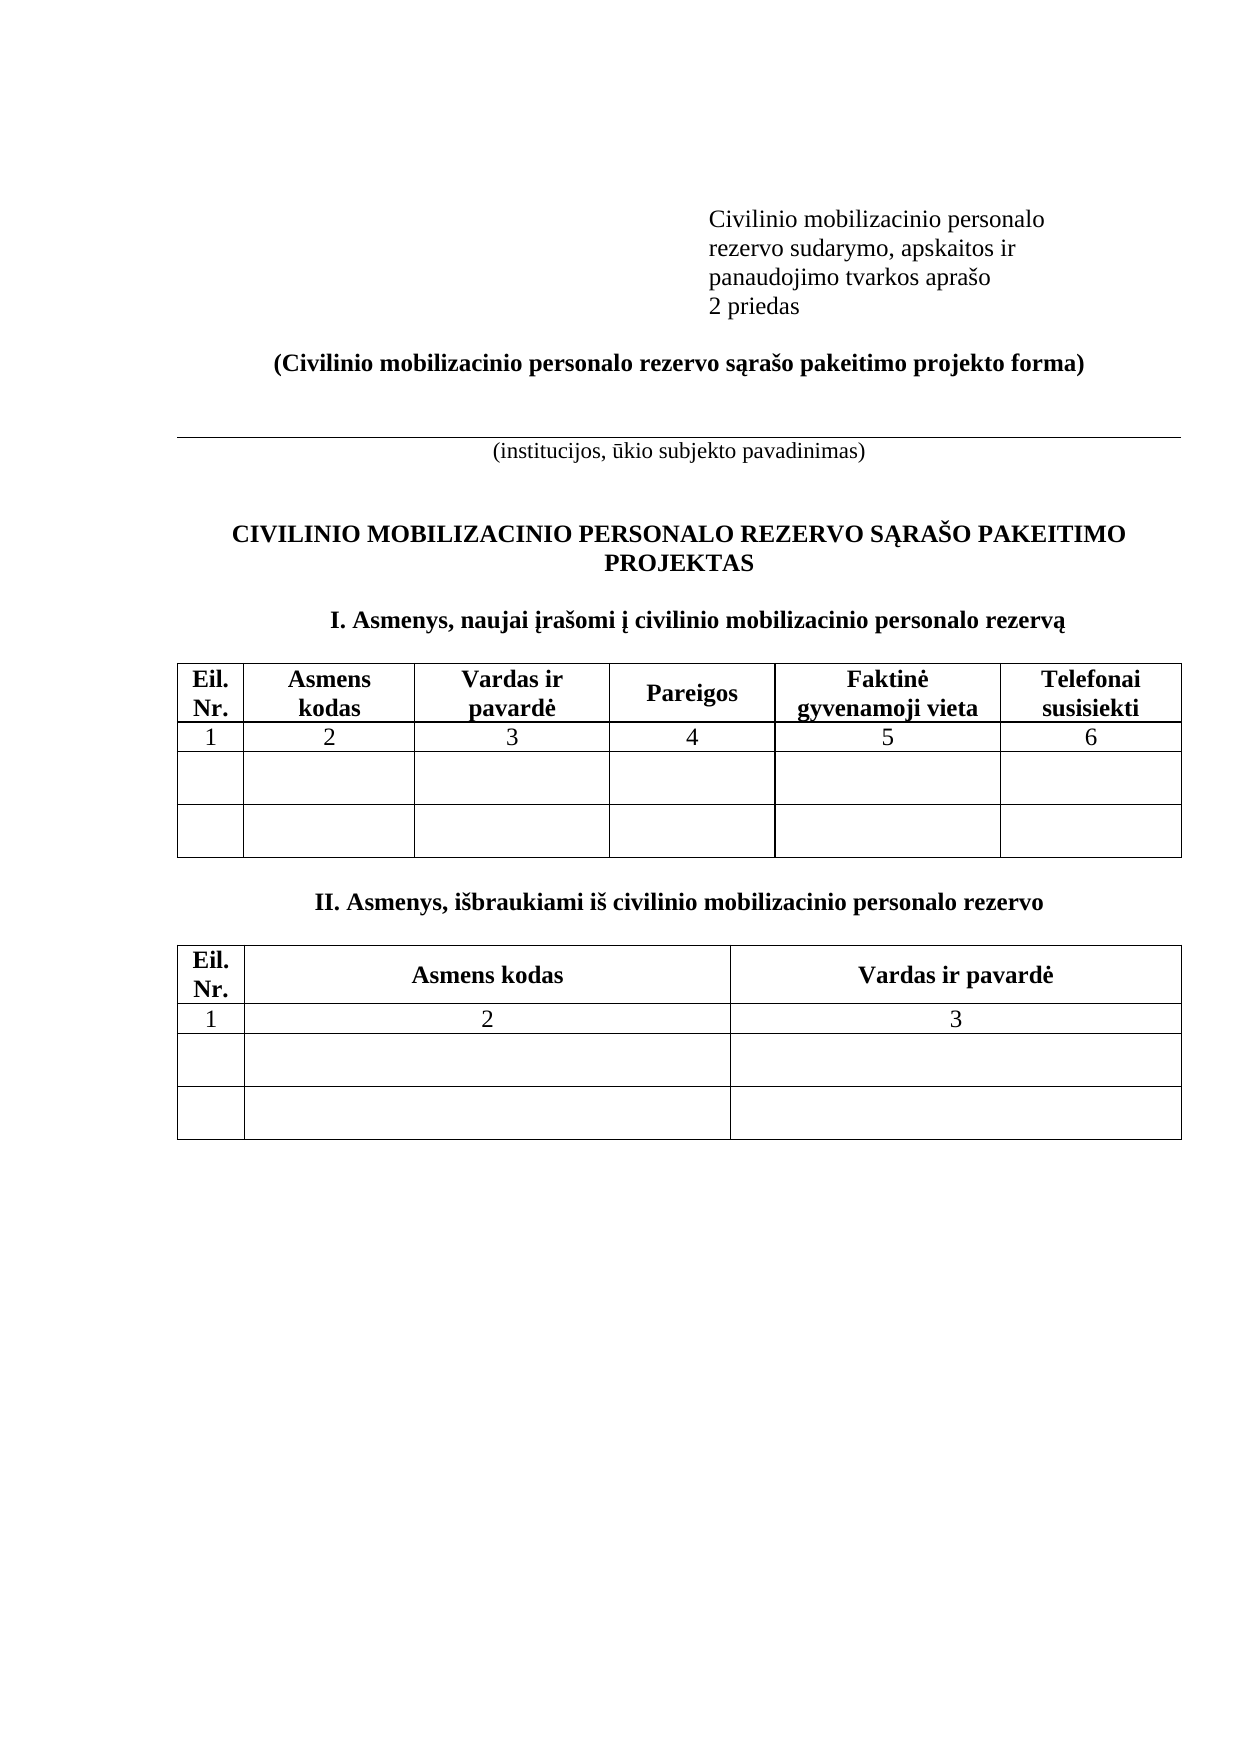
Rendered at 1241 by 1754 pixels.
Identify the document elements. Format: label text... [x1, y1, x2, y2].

table_cell 4 [610, 723, 774, 751]
table_cell [731, 1087, 1181, 1139]
table_header Telefonai susisiekti [1001, 664, 1181, 721]
text panaudojimo tvarkos aprašo [709, 262, 1181, 291]
table_cell [244, 805, 414, 857]
table_cell [1001, 752, 1181, 804]
table_cell 6 [1001, 723, 1181, 751]
table_cell [415, 805, 609, 857]
table_cell [731, 1034, 1181, 1086]
table_cell [178, 1034, 244, 1086]
table_header Eil. Nr. [178, 664, 243, 721]
table_cell [1001, 805, 1181, 857]
table_cell [245, 1087, 730, 1139]
table_cell [178, 1087, 244, 1139]
table_cell [245, 1034, 730, 1086]
text rezervo sudarymo, apskaitos ir [709, 233, 1181, 262]
table_cell [610, 752, 774, 804]
table_header Vardas ir pavardė [731, 946, 1181, 1003]
table_cell [244, 752, 414, 804]
table_header Pareigos [610, 664, 774, 721]
table_cell [610, 805, 774, 857]
table_cell 3 [731, 1004, 1181, 1033]
table_cell 1 [178, 723, 243, 751]
table_cell 1 [178, 1004, 244, 1033]
table_header Vardas ir pavardė [415, 664, 609, 721]
table_header Asmens kodas [245, 946, 730, 1003]
table_cell [415, 752, 609, 804]
text CIVILINIO MOBILIZACINIO PERSONALO REZERVO SĄRAŠO PAKEITIMO PROJEKTAS [177, 519, 1181, 577]
text I. Asmenys, naujai įrašomi į civilinio mobilizacinio personalo rezervą [215, 605, 1181, 634]
table_cell 2 [244, 723, 414, 751]
text (Civilinio mobilizacinio personalo rezervo sąrašo pakeitimo projekto forma) [177, 348, 1181, 377]
text II. Asmenys, išbraukiami iš civilinio mobilizacinio personalo rezervo [177, 887, 1181, 916]
table_cell [776, 752, 1000, 804]
text 2 priedas [709, 291, 1181, 319]
table_cell 3 [415, 723, 609, 751]
table_cell [178, 752, 243, 804]
table_header Faktinė gyvenamoji vieta [776, 664, 1000, 721]
table_cell 5 [776, 723, 1000, 751]
table_cell 2 [245, 1004, 730, 1033]
table_cell [178, 805, 243, 857]
text Civilinio mobilizacinio personalo [709, 204, 1181, 233]
table_header Eil. Nr. [178, 946, 244, 1003]
table_cell [776, 805, 1000, 857]
text (institucijos, ūkio subjekto pavadinimas) [177, 438, 1181, 464]
table_header Asmens kodas [244, 664, 414, 721]
